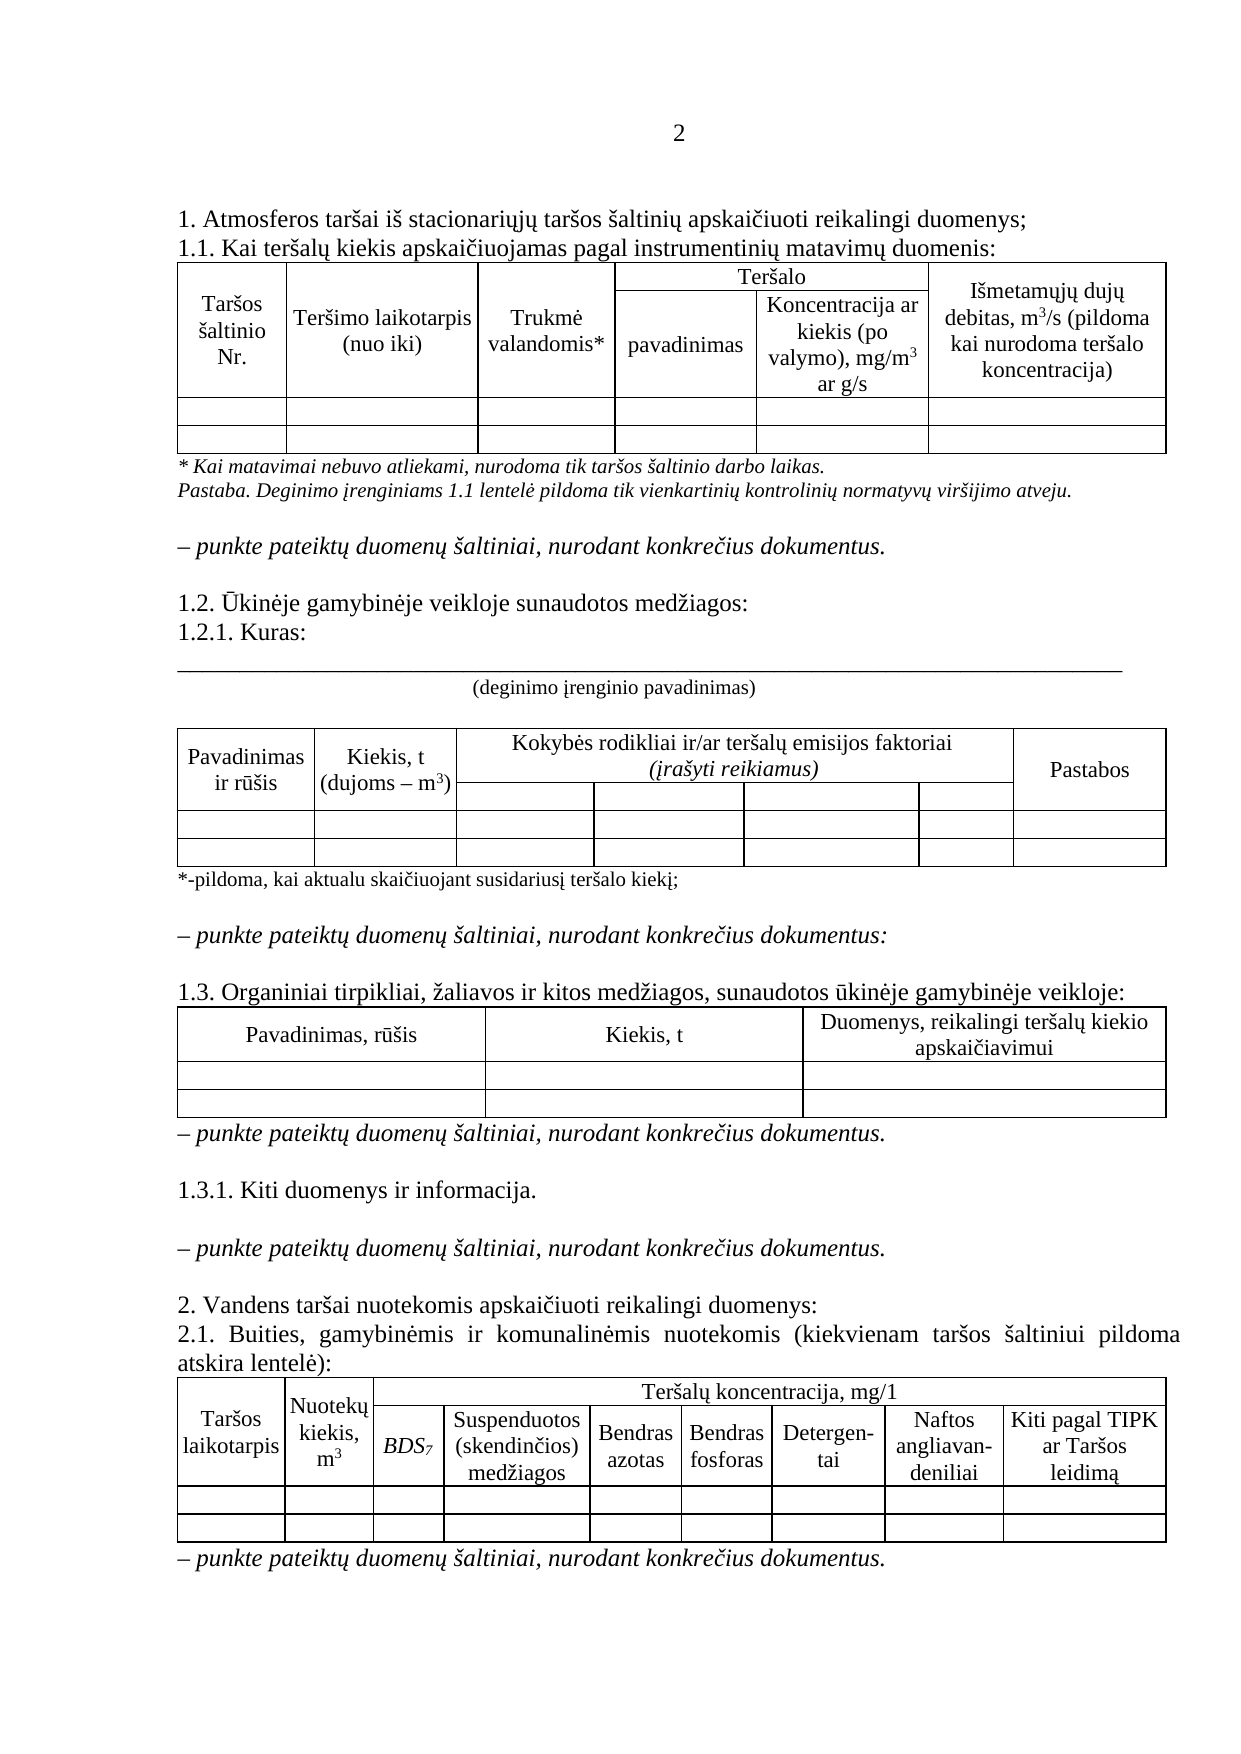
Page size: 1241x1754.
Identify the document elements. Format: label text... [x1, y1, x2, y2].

table_cell [804, 1062, 1165, 1088]
table_cell [287, 398, 477, 425]
table_header Pastabos [1014, 729, 1165, 810]
table_cell [178, 426, 286, 453]
table_cell Koncentracija ar kiekis (po valymo), mg/m3 ar g/s [757, 291, 928, 397]
table_cell [457, 783, 593, 810]
table_cell [745, 783, 918, 810]
table_cell [315, 811, 456, 838]
table_cell [374, 1487, 443, 1513]
text – punkte pateiktų duomenų šaltiniai, nurodant konkrečius dokumentus. [177, 1118, 1181, 1147]
text *-pildoma, kai aktualu skaičiuojant susidariusį teršalo kiekį; [177, 867, 1181, 891]
table_header Išmetamųjų dujų debitas, m3/s (pildoma kai nurodoma teršalo koncentracija) [929, 263, 1165, 397]
table_header Pavadinimas ir rūšis [178, 729, 314, 810]
table_cell [616, 426, 756, 453]
table_cell [929, 426, 1165, 453]
table_header Kiekis, t [486, 1008, 802, 1061]
table_cell [682, 1515, 771, 1541]
table_cell [178, 1515, 284, 1541]
table_header Duomenys, reikalingi teršalų kiekio apskaičiavimui [804, 1008, 1165, 1061]
table_header Kiekis, t (dujoms – m3) [315, 729, 456, 810]
text 1.3. Organiniai tirpikliai, žaliavos ir kitos medžiagos, sunaudotos ūkinėje gamybinėje veikloje: [177, 977, 1181, 1006]
table_cell [178, 1090, 485, 1116]
table_header Nuotekų kiekis, m3 [286, 1378, 373, 1485]
text – punkte pateiktų duomenų šaltiniai, nurodant konkrečius dokumentus. [177, 1543, 1181, 1571]
table_cell BDS7 [374, 1406, 443, 1485]
table_cell [886, 1515, 1003, 1541]
table_cell [929, 398, 1165, 425]
table_cell [178, 1062, 485, 1088]
table_cell Detergen-tai [773, 1406, 884, 1485]
text – punkte pateiktų duomenų šaltiniai, nurodant konkrečius dokumentus: [177, 920, 1181, 949]
table_cell [457, 839, 593, 866]
table_cell [486, 1062, 802, 1088]
table_cell [886, 1487, 1003, 1513]
text 1.2.1. Kuras: [177, 617, 1181, 646]
table_cell [682, 1487, 771, 1513]
table_cell [804, 1090, 1165, 1116]
text 1.3.1. Kiti duomenys ir informacija. [177, 1175, 1181, 1204]
table_cell [479, 426, 614, 453]
table_cell [315, 839, 456, 866]
table_cell [757, 426, 928, 453]
text 2.1. Buities, gamybinėmis ir komunalinėmis nuotekomis (kiekvienam taršos šaltiniui pildoma atskira lentelė): [177, 1319, 1181, 1377]
table_cell [591, 1515, 681, 1541]
table_cell [757, 398, 928, 425]
table_cell [178, 1487, 284, 1513]
table_cell Bendras fosforas [682, 1406, 771, 1485]
table_cell [616, 398, 756, 425]
text – punkte pateiktų duomenų šaltiniai, nurodant konkrečius dokumentus. [177, 1233, 1181, 1262]
table_cell Naftos angliavan-deniliai [886, 1406, 1003, 1485]
table_cell [457, 811, 593, 838]
text 1. Atmosferos taršai iš stacionariųjų taršos šaltinių apskaičiuoti reikalingi duomenys; [177, 204, 1181, 233]
table_cell [773, 1487, 884, 1513]
table_cell [178, 398, 286, 425]
table_cell Kiti pagal TIPK ar Taršos leidimą [1004, 1406, 1165, 1485]
text 1.1. Kai teršalų kiekis apskaičiuojamas pagal instrumentinių matavimų duomenis: [177, 233, 1181, 262]
table_cell [591, 1487, 681, 1513]
table_cell [374, 1515, 443, 1541]
table_cell pavadinimas [616, 291, 756, 397]
text – punkte pateiktų duomenų šaltiniai, nurodant konkrečius dokumentus. [177, 531, 1181, 560]
table_cell [595, 811, 743, 838]
table_cell [1014, 811, 1165, 838]
table_cell [287, 426, 477, 453]
table_header Taršos laikotarpis [178, 1378, 284, 1485]
table_header Trukmė valandomis* [479, 263, 614, 397]
table_cell [1004, 1515, 1165, 1541]
table_cell [445, 1487, 589, 1513]
table_cell [595, 783, 743, 810]
table_cell [445, 1515, 589, 1541]
table_cell [178, 811, 314, 838]
table_cell [1014, 839, 1165, 866]
text * Kai matavimai nebuvo atliekami, nurodoma tik taršos šaltinio darbo laikas. [177, 454, 1181, 478]
table_header Teršalo [616, 263, 928, 290]
table_cell Suspenduotos (skendinčios) medžiagos [445, 1406, 589, 1485]
table_cell [745, 811, 918, 838]
text Pastaba. Deginimo įrenginiams 1.1 lentelė pildoma tik vienkartinių kontrolinių normatyvų viršijimo atveju. [177, 478, 1181, 502]
table_cell Bendras azotas [591, 1406, 681, 1485]
table_header Taršos šaltinio Nr. [178, 263, 286, 397]
table_cell [1004, 1487, 1165, 1513]
text (deginimo įrenginio pavadinimas) [177, 675, 1181, 699]
table_cell [178, 839, 314, 866]
table_header Teršalų koncentracija, mg/1 [374, 1378, 1165, 1404]
table_header Teršimo laikotarpis (nuo iki) [287, 263, 477, 397]
table_cell [745, 839, 918, 866]
text 2. Vandens taršai nuotekomis apskaičiuoti reikalingi duomenys: [177, 1290, 1181, 1319]
table_cell [486, 1090, 802, 1116]
table_cell [773, 1515, 884, 1541]
text 1.2. Ūkinėje gamybinėje veikloje sunaudotos medžiagos: [177, 588, 1181, 617]
table_cell [286, 1515, 373, 1541]
table_cell [286, 1487, 373, 1513]
table_header Pavadinimas, rūšis [178, 1008, 485, 1061]
table_cell [920, 811, 1013, 838]
table_cell [595, 839, 743, 866]
table_cell [920, 839, 1013, 866]
table_header Kokybės rodikliai ir/ar teršalų emisijos faktoriai (įrašyti reikiamus) [457, 729, 1013, 782]
table_cell [479, 398, 614, 425]
table_cell [920, 783, 1013, 810]
text _ [177, 646, 1181, 675]
